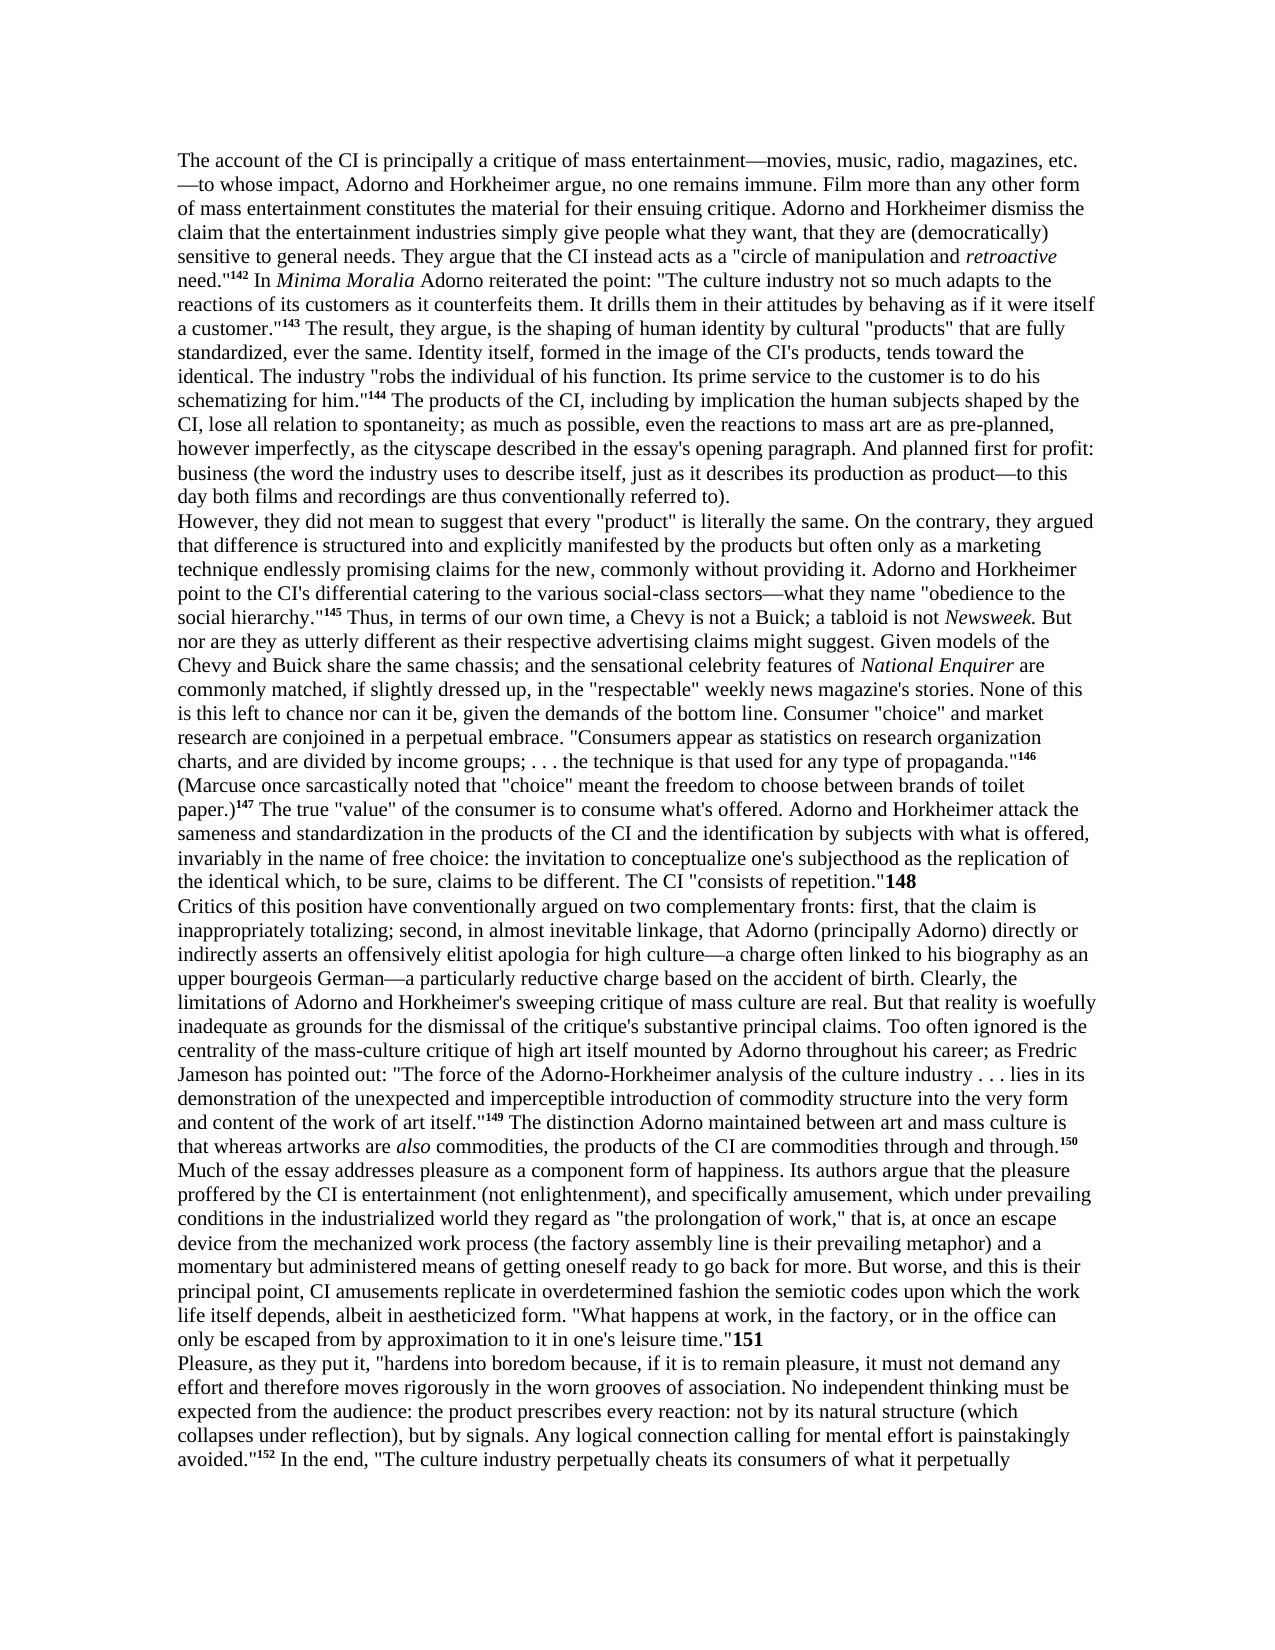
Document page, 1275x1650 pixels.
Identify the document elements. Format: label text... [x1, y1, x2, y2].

text The account of the CI is principally a critique of mass entertainment—movies, music, radio, magazines, etc.—to whose impact, Adorno and Horkheimer argue, no one remains immune. Film more than any other form of mass entertainment constitutes the material for their ensuing critique. Adorno and Horkheimer dismiss the claim that the entertainment industries simply give people what they want, that they are (democratically) sensitive to general needs. They argue that the CI instead acts as a "circle of manipulation and retroactive need."142 In Minima Moralia Adorno reiterated the point: "The culture industry not so much adapts to the reactions of its customers as it counterfeits them. It drills them in their attitudes by behaving as if it were itself a customer."143 The result, they argue, is the shaping of human identity by cultural "products" that are fully standardized, ever the same. Identity itself, formed in the image of the CI's products, tends toward the identical. The industry "robs the individual of his function. Its prime service to the customer is to do his schematizing for him."144 The products of the CI, including by implication the human subjects shaped by the CI, lose all relation to spontaneity; as much as possible, even the reactions to mass art are as pre-planned, however imperfectly, as the cityscape described in the essay's opening paragraph. And planned first for profit: business (the word the industry uses to describe itself, just as it describes its production as product—to this day both films and recordings are thus conventionally referred to). [177, 148, 1098, 508]
text Pleasure, as they put it, "hardens into boredom because, if it is to remain pleasure, it must not demand any effort and therefore moves rigorously in the worn grooves of association. No independent thinking must be expected from the audience: the product prescribes every reaction: not by its natural structure (which collapses under reflection), but by signals. Any logical connection calling for mental effort is painstakingly avoided."152 In the end, "The culture industry perpetually cheats its consumers of what it perpetually [177, 1351, 1098, 1471]
text However, they did not mean to suggest that every "product" is literally the same. On the contrary, they argued that difference is structured into and explicitly manifested by the products but often only as a marketing technique endlessly promising claims for the new, commonly without providing it. Adorno and Horkheimer point to the CI's differential catering to the various social-class sectors—what they name "obedience to the social hierarchy."145 Thus, in terms of our own time, a Chevy is not a Buick; a tabloid is not Newsweek. But nor are they as utterly different as their respective advertising claims might suggest. Given models of the Chevy and Buick share the same chassis; and the sensational celebrity features of National Enquirer are commonly matched, if slightly dressed up, in the "respectable" weekly news magazine's stories. None of this is this left to chance nor can it be, given the demands of the bottom line. Consumer "choice" and market research are conjoined in a perpetual embrace. "Consumers appear as statistics on research organization charts, and are divided by income groups; . . . the technique is that used for any type of propaganda."146 (Marcuse once sarcastically noted that "choice" meant the freedom to choose between brands of toilet paper.)147 The true "value" of the consumer is to consume what's offered. Adorno and Horkheimer attack the sameness and standardization in the products of the CI and the identification by subjects with what is offered, invariably in the name of free choice: the invitation to conceptualize one's subjecthood as the replication of the identical which, to be sure, claims to be different. The CI "consists of repetition."148 [177, 508, 1098, 893]
text Critics of this position have conventionally argued on two complementary fronts: first, that the claim is inappropriately totalizing; second, in almost inevitable linkage, that Adorno (principally Adorno) directly or indirectly asserts an offensively elitist apologia for high culture—a charge often linked to his biography as an upper bourgeois German—a particularly reductive charge based on the accident of birth. Clearly, the limitations of Adorno and Horkheimer's sweeping critique of mass culture are real. But that reality is woefully inadequate as grounds for the dismissal of the critique's substantive principal claims. Too often ignored is the centrality of the mass-culture critique of high art itself mounted by Adorno throughout his career; as Fredric Jameson has pointed out: "The force of the Adorno-Horkheimer analysis of the culture industry . . . lies in its demonstration of the unexpected and imperceptible introduction of commodity structure into the very form and content of the work of art itself."149 The distinction Adorno maintained between art and mass culture is that whereas artworks are also commodities, the products of the CI are commodities through and through.150 [177, 893, 1098, 1158]
text Much of the essay addresses pleasure as a component form of happiness. Its authors argue that the pleasure proffered by the CI is entertainment (not enlightenment), and specifically amusement, which under prevailing conditions in the industrialized world they regard as "the prolongation of work," that is, at once an escape device from the mechanized work process (the factory assembly line is their prevailing metaphor) and a momentary but administered means of getting oneself ready to go back for more. But worse, and this is their principal point, CI amusements replicate in overdetermined fashion the semiotic codes upon which the work life itself depends, albeit in aestheticized form. "What happens at work, in the factory, or in the office can only be escaped from by approximation to it in one's leisure time."151 [177, 1158, 1098, 1351]
